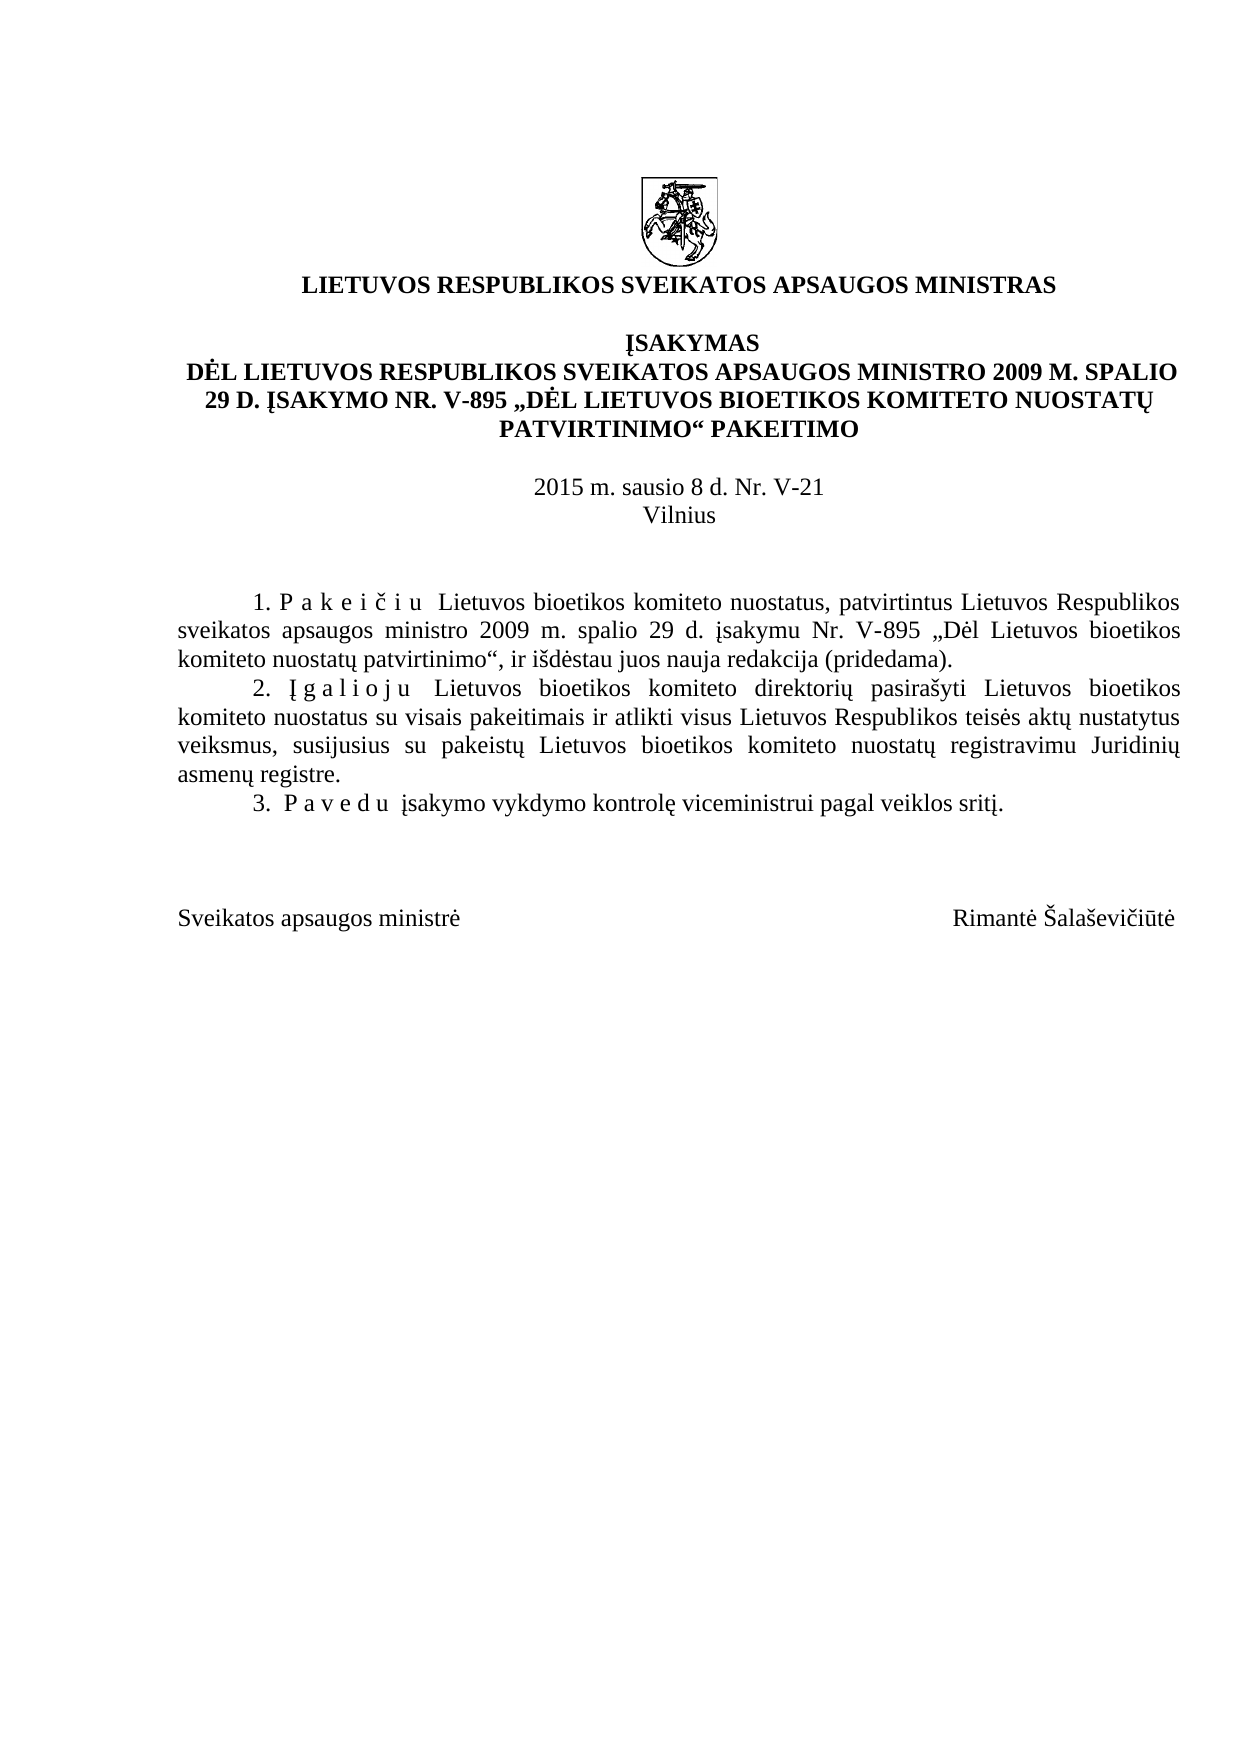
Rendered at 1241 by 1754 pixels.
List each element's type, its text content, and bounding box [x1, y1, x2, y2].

text 2015 m. sausio 8 d. Nr. V-21 [177, 472, 1181, 501]
text Sveikatos apsaugos ministrė Rimantė Šalaševičiūtė [177, 903, 1181, 932]
text 1. P a k e i č i u Lietuvos bioetikos komiteto nuostatus, patvirtintus Lietuvos Respublikos sveikatos apsaugos ministro 2009 m. spalio 29 d. įsakymu Nr. V-895 „Dėl Lietuvos bioetikos komiteto nuostatų patvirtinimo“, ir išdėstau juos nauja redakcija (pridedama). [177, 587, 1181, 673]
text 2. Įgalioju Lietuvos bioetikos komiteto direktorių pasirašyti Lietuvos bioetikos komiteto nuostatus su visais pakeitimais ir atlikti visus Lietuvos Respublikos teisės aktų nustatytus veiksmus, susijusius su pakeistų Lietuvos bioetikos komiteto nuostatų registravimu Juridinių asmenų registre. [177, 673, 1181, 788]
text Vilnius [177, 501, 1181, 529]
text Dėl Lietuvos RESPUBLIKOS SVEIKATOS APSAUGOS MINISTRO 2009 M. SPALIO 29 D. ĮSAKYMO NR. v-895 „DĖL LIETUVOS bioetikos komiteto NUOSTATŲ patvirtinimo“ PAKEITIMO [177, 357, 1181, 443]
text ĮSAKYMAS [177, 328, 1181, 357]
text 3. P a v e d u įsakymo vykdymo kontrolę viceministrui pagal veiklos sritį. [177, 788, 1181, 817]
text LIETUVOS RESPUBLIKOS SVEIKATOS APSAUGOS MINISTRAS [177, 271, 1181, 299]
